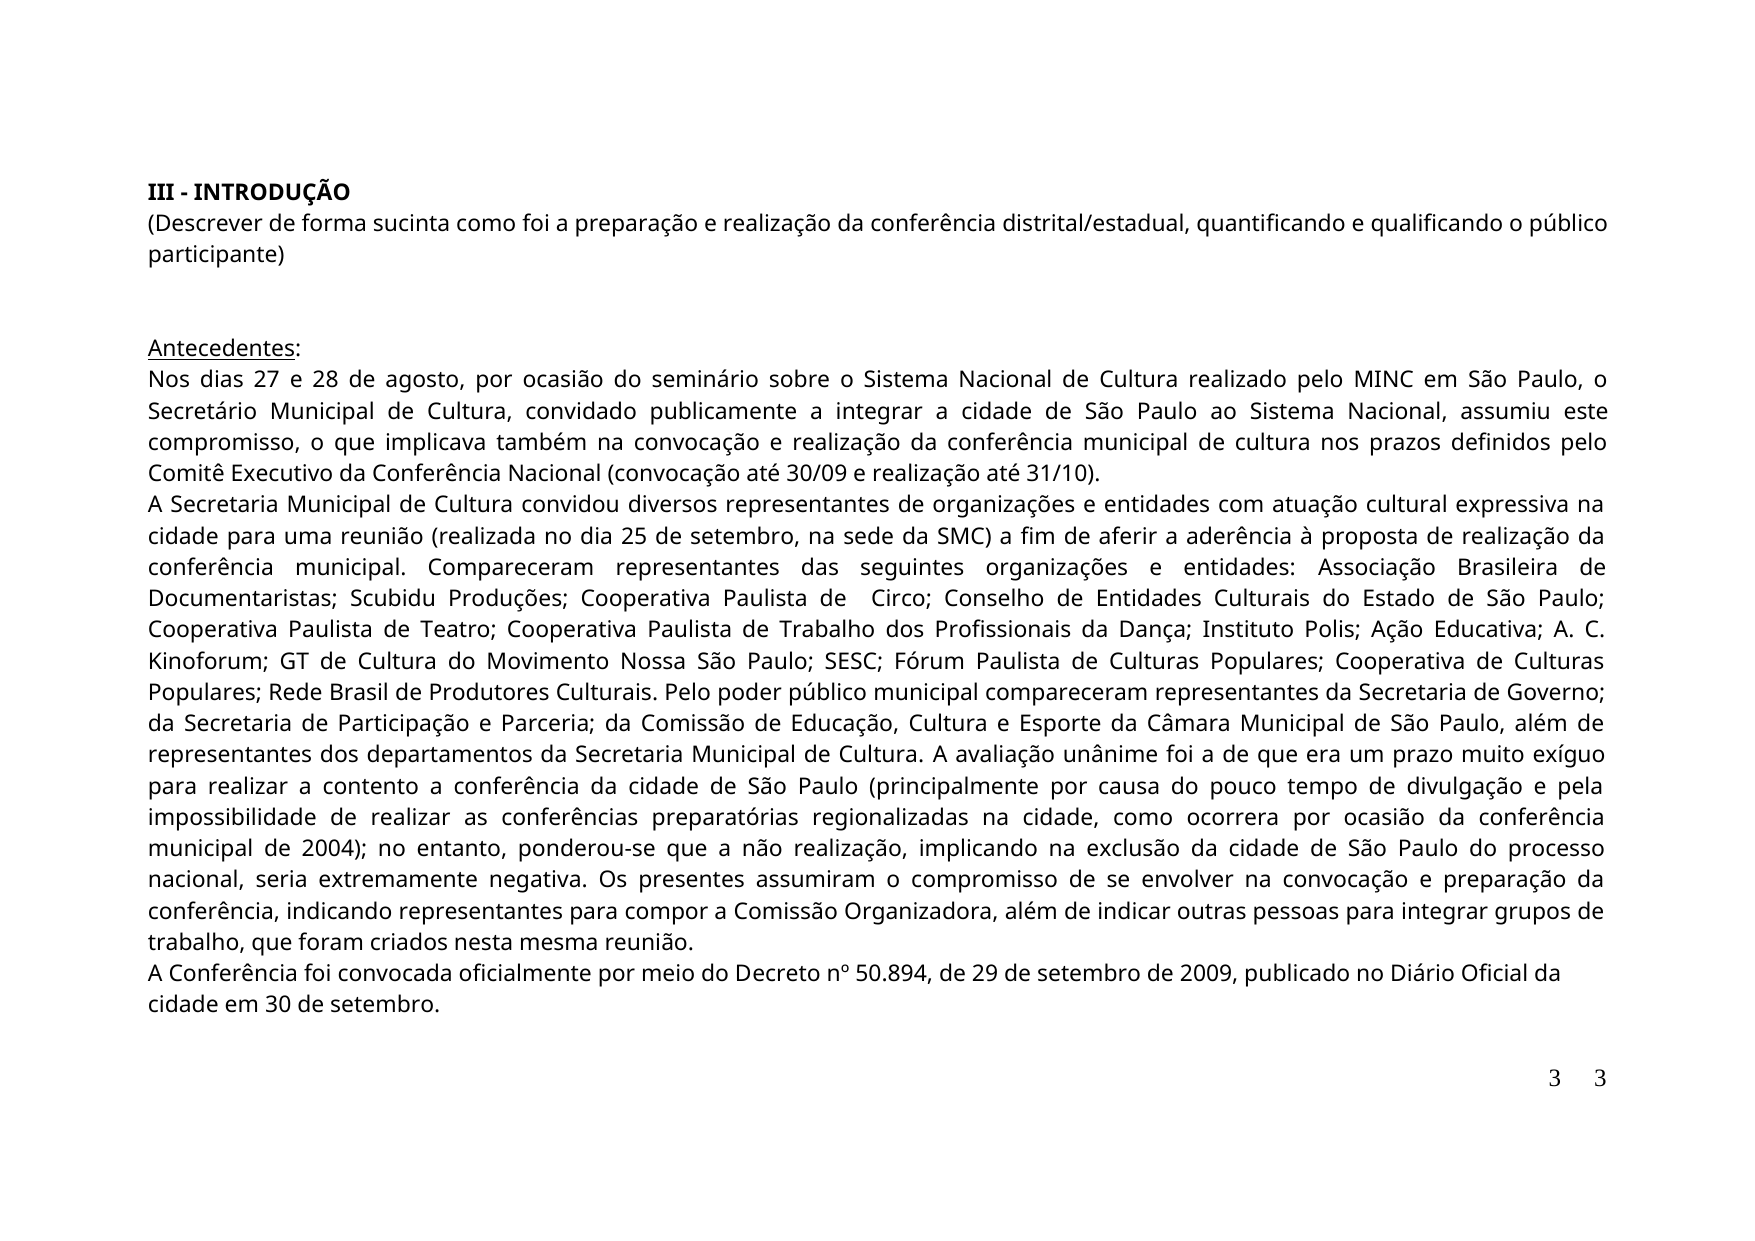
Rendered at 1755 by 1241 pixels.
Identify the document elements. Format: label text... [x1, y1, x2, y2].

text Nos dias 27 e 28 de agosto, por ocasião do seminário sobre o Sistema Nacional de Cultura realizado pelo MINC em São Paulo, o Secretário Municipal de Cultura, convidado publicamente a integrar a cidade de São Paulo ao Sistema Nacional, assumiu este compromisso, o que implicava também na convocação e realização da conferência municipal de cultura nos prazos definidos pelo Comitê Executivo da Conferência Nacional (convocação até 30/09 e realização até 31/10). [148, 363, 1610, 488]
text Antecedentes: [148, 332, 1610, 363]
text A Conferência foi convocada oficialmente por meio do Decreto nº 50.894, de 29 de setembro de 2009, publicado no Diário Oficial da cidade em 30 de setembro. [148, 957, 1606, 1019]
text III - INTRODUÇÃO [148, 176, 1606, 207]
text A Secretaria Municipal de Cultura convidou diversos representantes de organizações e entidades com atuação cultural expressiva na cidade para uma reunião (realizada no dia 25 de setembro, na sede da SMC) a fim de aferir a aderência à proposta de realização da conferência municipal. Compareceram representantes das seguintes organizações e entidades: Associação Brasileira de Documentaristas; Scubidu Produções; Cooperativa Paulista de Circo; Conselho de Entidades Culturais do Estado de São Paulo; Cooperativa Paulista de Teatro; Cooperativa Paulista de Trabalho dos Profissionais da Dança; Instituto Polis; Ação Educativa; A. C. Kinoforum; GT de Cultura do Movimento Nossa São Paulo; SESC; Fórum Paulista de Culturas Populares; Cooperativa de Culturas Populares; Rede Brasil de Produtores Culturais. Pelo poder público municipal compareceram representantes da Secretaria de Governo; da Secretaria de Participação e Parceria; da Comissão de Educação, Cultura e Esporte da Câmara Municipal de São Paulo, além de representantes dos departamentos da Secretaria Municipal de Cultura. A avaliação unânime foi a de que era um prazo muito exíguo para realizar a contento a conferência da cidade de São Paulo (principalmente por causa do pouco tempo de divulgação e pela impossibilidade de realizar as conferências preparatórias regionalizadas na cidade, como ocorrera por ocasião da conferência municipal de 2004); no entanto, ponderou-se que a não realização, implicando na exclusão da cidade de São Paulo do processo nacional, seria extremamente negativa. Os presentes assumiram o compromisso de se envolver na convocação e preparação da conferência, indicando representantes para compor a Comissão Organizadora, além de indicar outras pessoas para integrar grupos de trabalho, que foram criados nesta mesma reunião. [148, 488, 1606, 957]
text (Descrever de forma sucinta como foi a preparação e realização da conferência distrital/estadual, quantificando e qualificando o público participante) [148, 207, 1610, 269]
